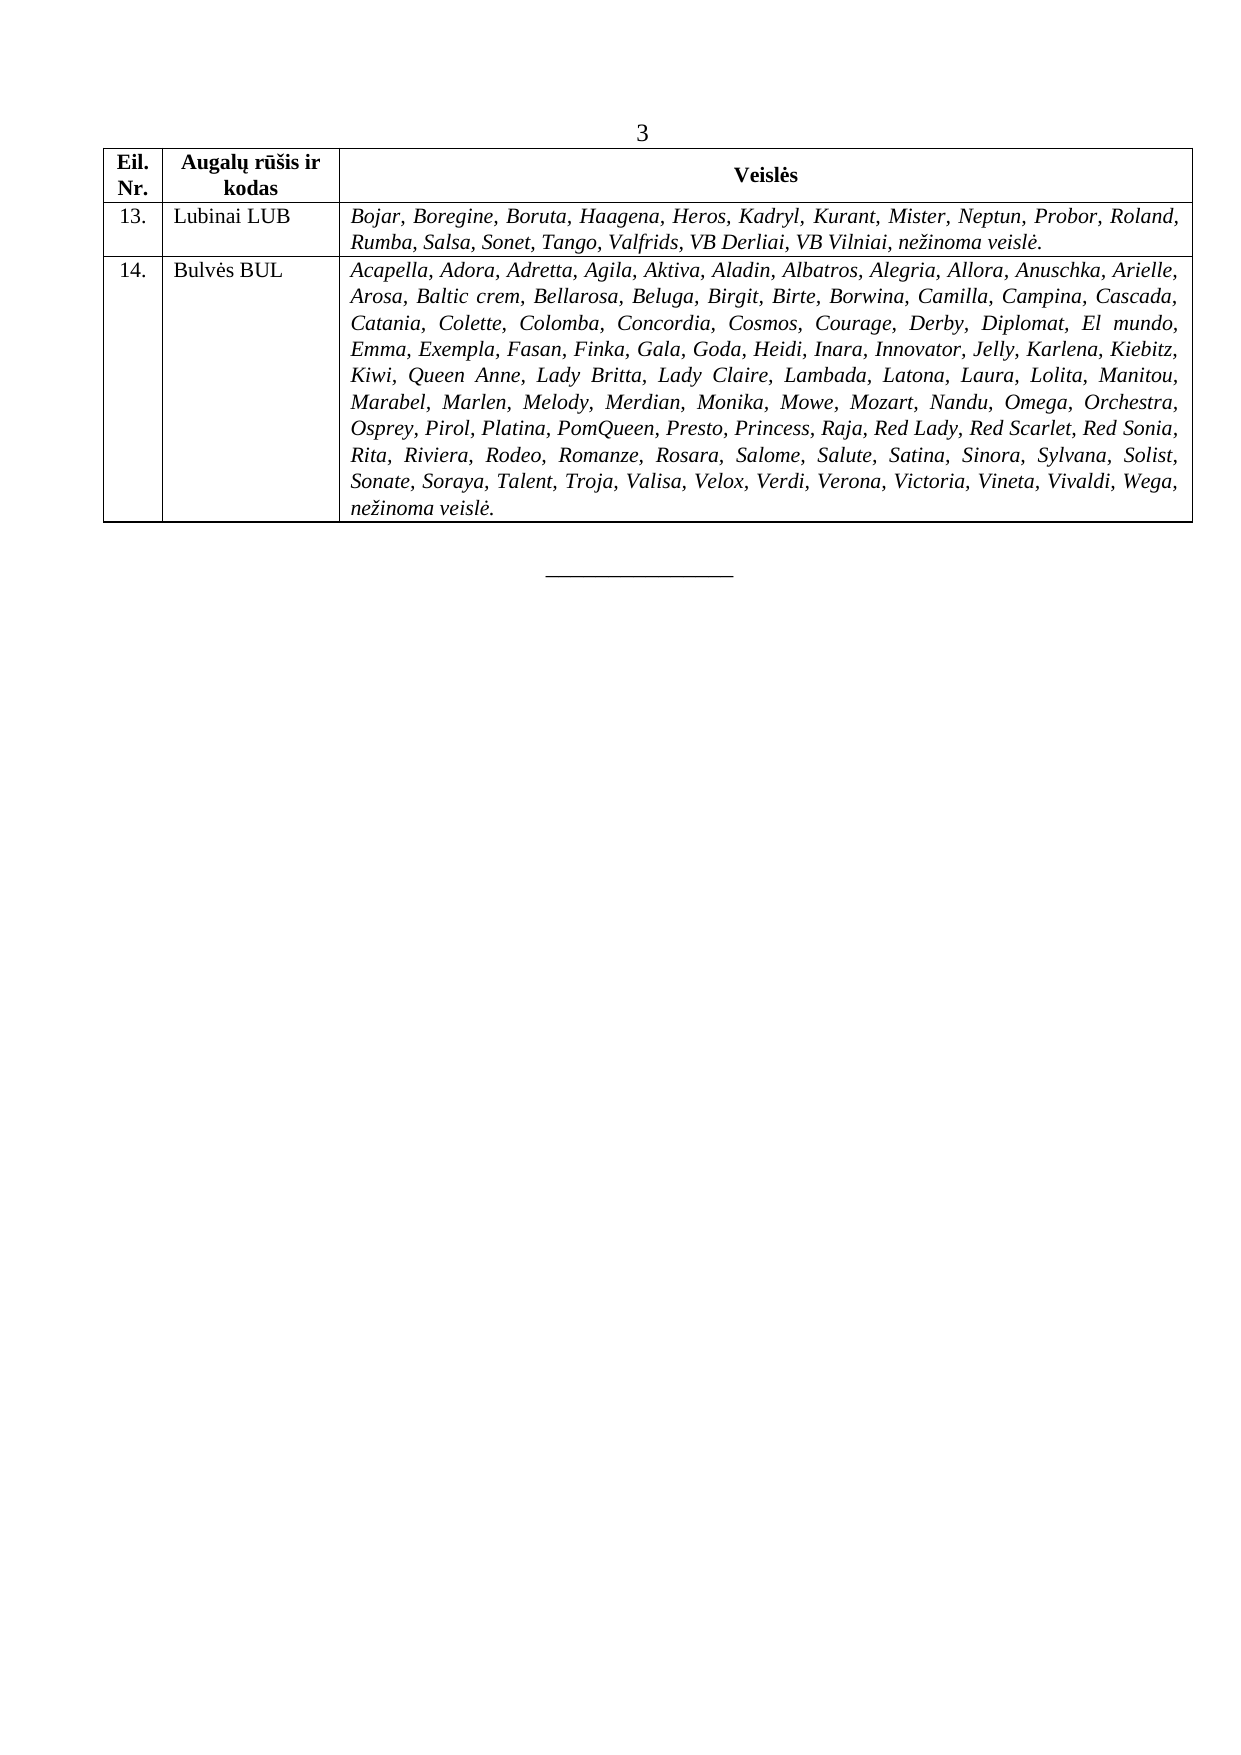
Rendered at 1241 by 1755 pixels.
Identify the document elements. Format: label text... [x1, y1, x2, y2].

table_header Augalų rūšis ir kodas [163, 149, 339, 202]
table_header Eil. Nr. [104, 149, 162, 202]
table_cell 13. [104, 203, 162, 256]
table_cell 14. [104, 257, 162, 521]
text _______________ [103, 551, 1175, 580]
table_cell Lubinai LUB [163, 203, 339, 256]
table_cell Acapella, Adora, Adretta, Agila, Aktiva, Aladin, Albatros, Alegria, Allora, Anuschka, Arielle, Arosa, Baltic crem, Bellarosa, Beluga, Birgit, Birte, Borwina, Camilla, Campina, Cascada, Catania, Colette, Colomba, Concordia, Cosmos, Courage, Derby, Diplomat, El mundo, Emma, Exempla, Fasan, Finka, Gala, Goda, Heidi, Inara, Innovator, Jelly, Karlena, Kiebitz, Kiwi, Queen Anne, Lady Britta, Lady Claire, Lambada, Latona, Laura, Lolita, Manitou, Marabel, Marlen, Melody, Merdian, Monika, Mowe, Mozart, Nandu, Omega, Orchestra, Osprey, Pirol, Platina, PomQueen, Presto, Princess, Raja, Red Lady, Red Scarlet, Red Sonia, Rita, Riviera, Rodeo, Romanze, Rosara, Salome, Salute, Satina, Sinora, Sylvana, Solist, Sonate, Soraya, Talent, Troja, Valisa, Velox, Verdi, Verona, Victoria, Vineta, Vivaldi, Wega, nežinoma veislė. [340, 257, 1192, 521]
table_cell Bulvės BUL [163, 257, 339, 521]
table_header Veislės [340, 149, 1192, 202]
table_cell Bojar, Boregine, Boruta, Haagena, Heros, Kadryl, Kurant, Mister, Neptun, Probor, Roland, Rumba, Salsa, Sonet, Tango, Valfrids, VB Derliai, VB Vilniai, nežinoma veislė. [340, 203, 1192, 256]
